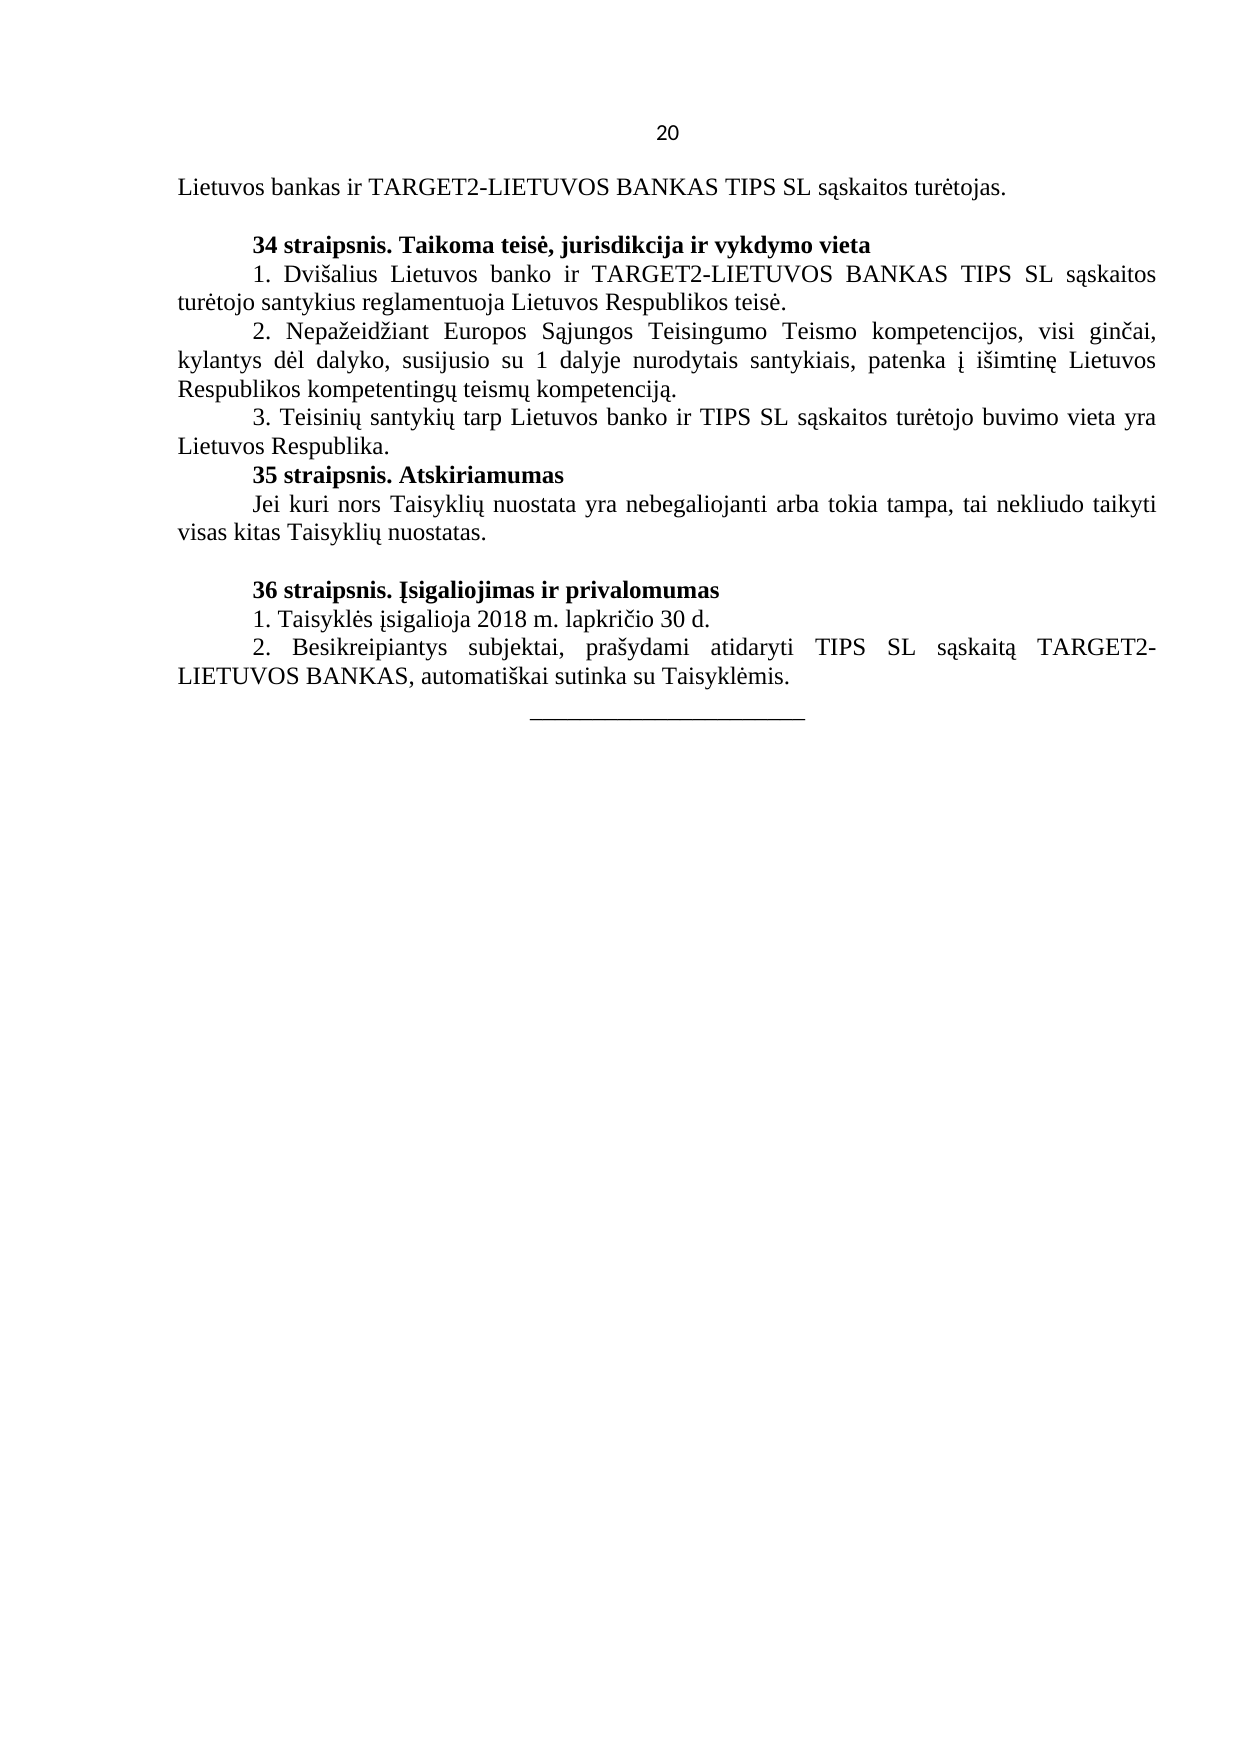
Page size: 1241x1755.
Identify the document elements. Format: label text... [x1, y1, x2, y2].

text 35 straipsnis. Atskiriamumas [177, 460, 1158, 489]
text 34 straipsnis. Taikoma teisė, jurisdikcija ir vykdymo vieta [177, 230, 1158, 259]
text Lietuvos bankas ir TARGET2-LIETUVOS BANKAS TIPS SL sąskaitos turėtojas. [177, 172, 1158, 201]
text 2. Besikreipiantys subjektai, prašydami atidaryti TIPS SL sąskaitą TARGET2-LIETUVOS BANKAS, automatiškai sutinka su Taisyklėmis. [177, 632, 1158, 690]
text ______________________ [177, 690, 1158, 723]
text 2. Nepažeidžiant Europos Sąjungos Teisingumo Teismo kompetencijos, visi ginčai, kylantys dėl dalyko, susijusio su 1 dalyje nurodytais santykiais, patenka į išimtinę Lietuvos Respublikos kompetentingų teismų kompetenciją. [177, 316, 1158, 402]
text 1. Dvišalius Lietuvos banko ir TARGET2-LIETUVOS BANKAS TIPS SL sąskaitos turėtojo santykius reglamentuoja Lietuvos Respublikos teisė. [177, 259, 1158, 316]
text 3. Teisinių santykių tarp Lietuvos banko ir TIPS SL sąskaitos turėtojo buvimo vieta yra Lietuvos Respublika. [177, 402, 1158, 460]
text 1. Taisyklės įsigalioja 2018 m. lapkričio 30 d. [177, 604, 1158, 632]
text Jei kuri nors Taisyklių nuostata yra nebegaliojanti arba tokia tampa, tai nekliudo taikyti visas kitas Taisyklių nuostatas. [177, 489, 1158, 546]
text 36 straipsnis. Įsigaliojimas ir privalomumas [177, 575, 1158, 604]
